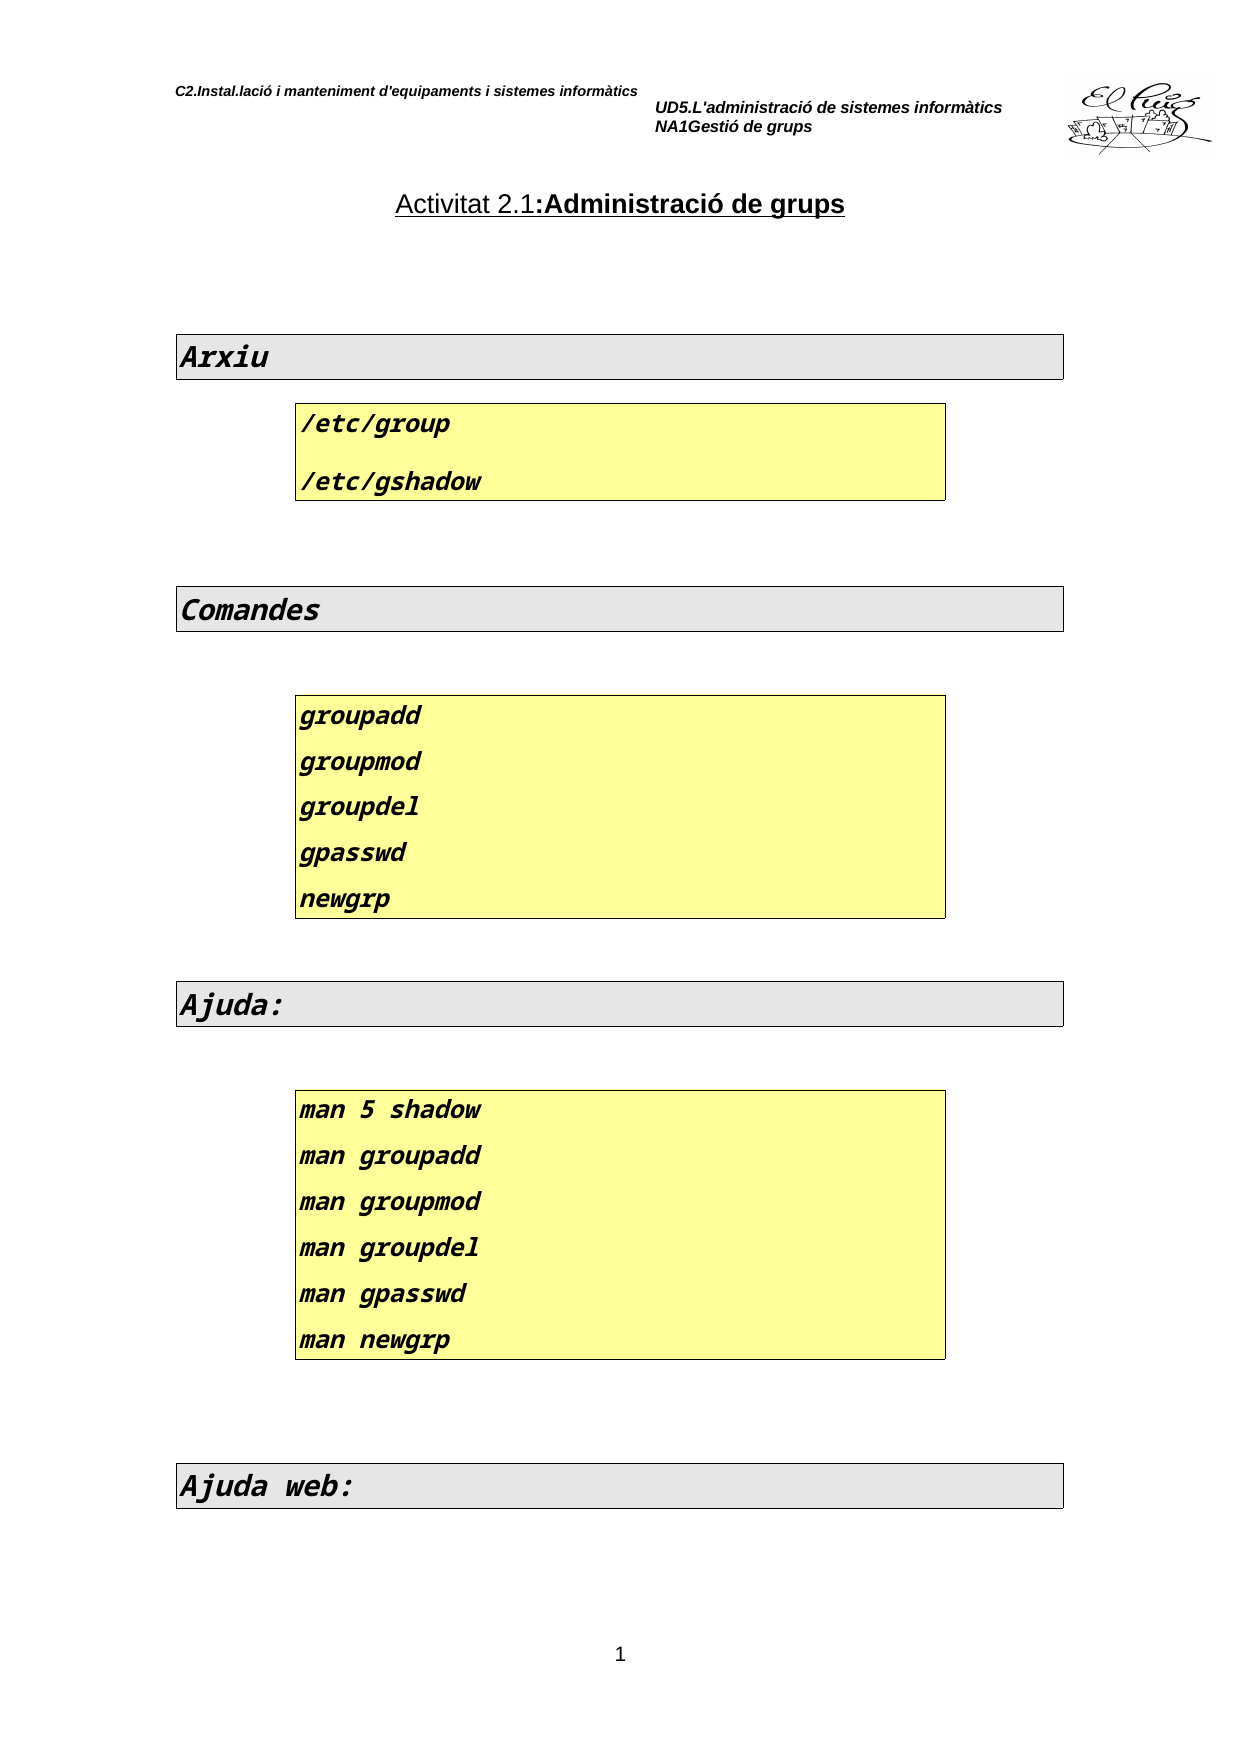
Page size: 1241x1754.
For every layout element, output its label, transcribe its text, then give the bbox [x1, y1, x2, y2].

text Ajuda web: [177, 1464, 1063, 1508]
text /etc/gshadow [296, 460, 945, 500]
text Arxiu [177, 335, 1063, 379]
text groupadd [296, 696, 945, 732]
text /etc/group [296, 404, 945, 440]
text groupmod [296, 740, 945, 777]
text Comandes [177, 587, 1063, 631]
text gpasswd [296, 832, 945, 869]
text Activitat 2.1:Administració de grups [177, 189, 1063, 219]
text man newgrp [296, 1319, 945, 1359]
text man gpasswd [296, 1273, 945, 1310]
text man groupmod [296, 1181, 945, 1218]
text man groupadd [296, 1135, 945, 1172]
text Ajuda: [177, 982, 1063, 1026]
text groupdel [296, 786, 945, 823]
text man groupdel [296, 1227, 945, 1264]
text newgrp [296, 878, 945, 918]
picture [1062, 75, 1218, 158]
text man 5 shadow [296, 1091, 945, 1126]
